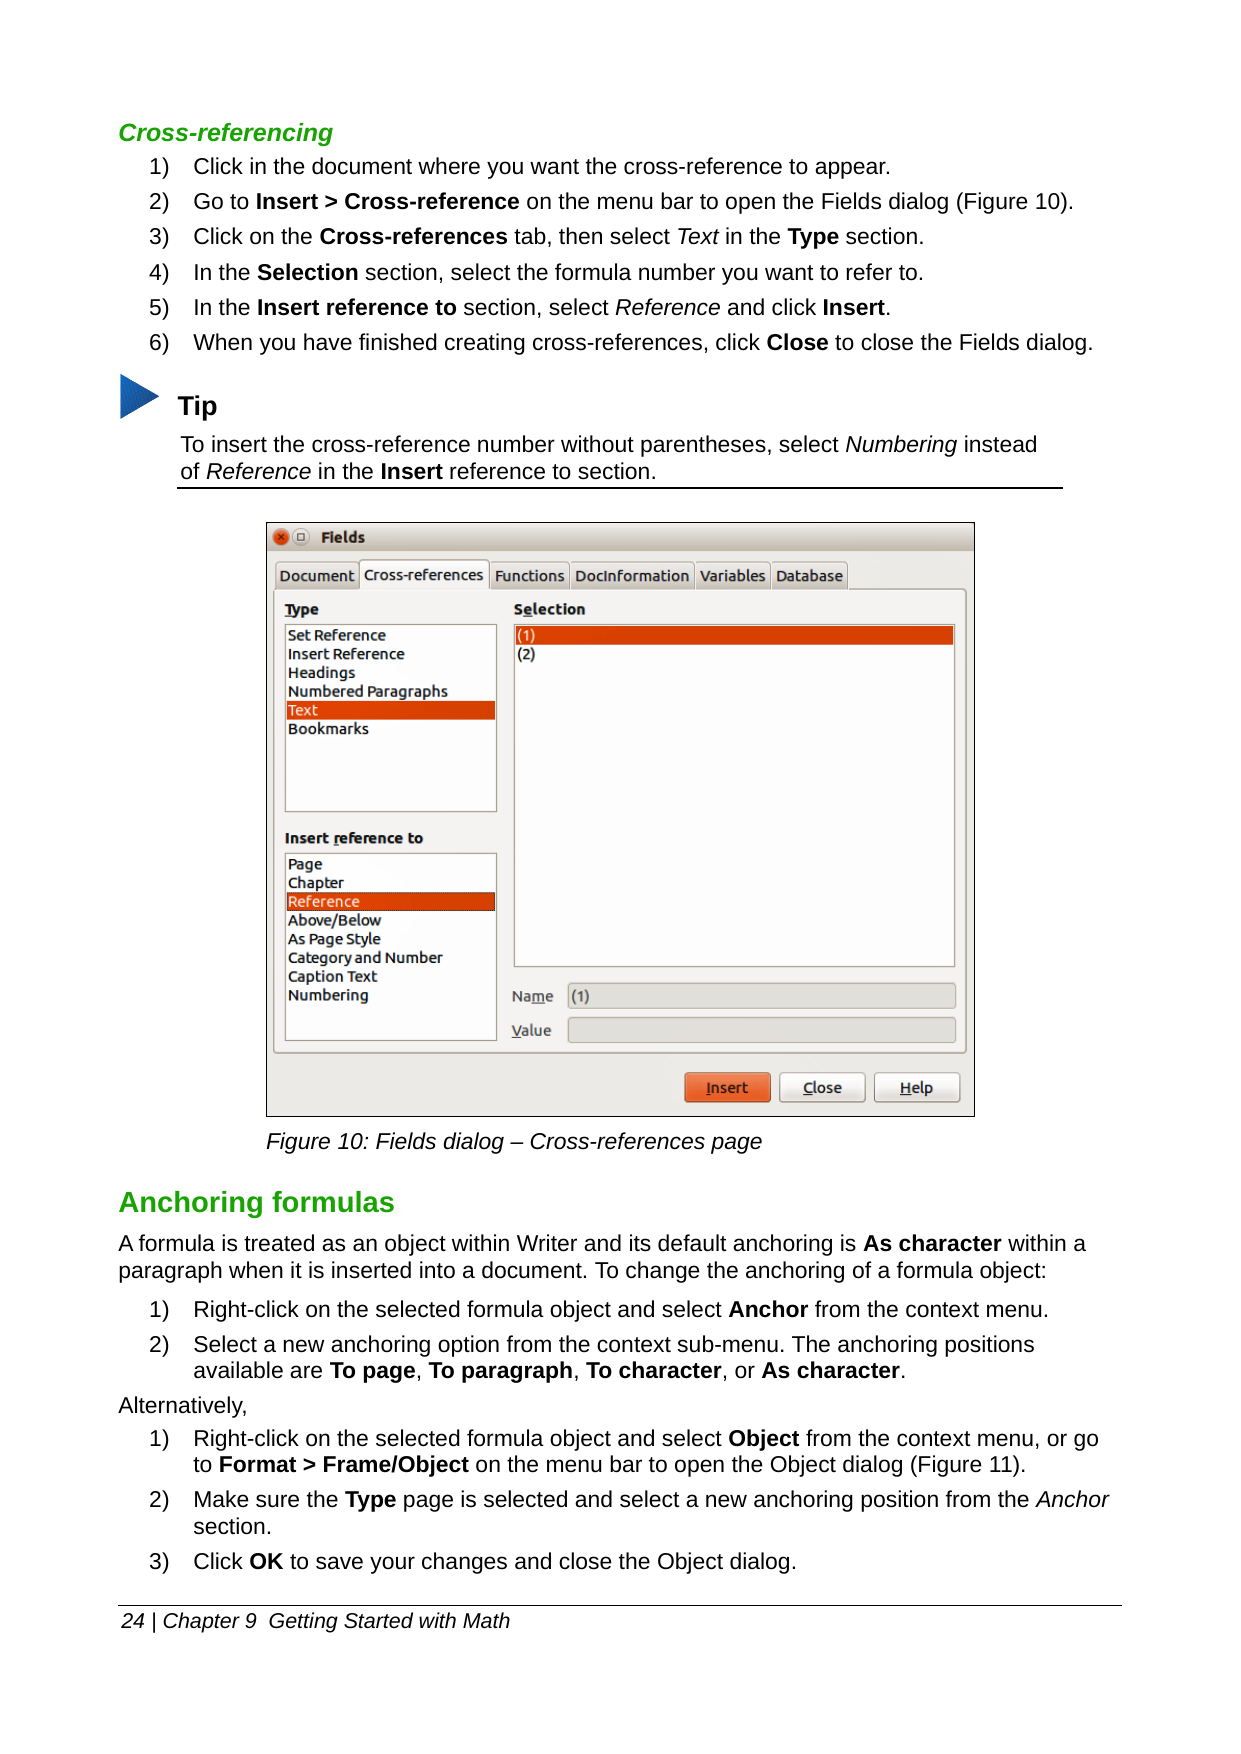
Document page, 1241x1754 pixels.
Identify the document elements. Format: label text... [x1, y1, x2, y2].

text Alternatively, [118, 1392, 1122, 1419]
subtitle Cross-referencing [118, 118, 1122, 147]
list Click in the document where you want the cross-reference to appear. [169, 153, 1122, 179]
list Make sure the Type page is selected and select a new anchoring position from the Anchor section. [169, 1486, 1122, 1539]
list Select a new anchoring option from the context sub-menu. The anchoring positions available are To page, To paragraph, To character, or As character. [169, 1331, 1122, 1383]
list In the Selection section, select the formula number you want to refer to. [169, 258, 1122, 285]
list Right-click on the selected formula object and select Object from the context menu, or go to Format > Frame/Object on the menu bar to open the Object dialog (Figure 11). [169, 1425, 1122, 1477]
subtitle Tip [118, 372, 1122, 421]
list Right-click on the selected formula object and select Anchor from the context menu. [169, 1296, 1122, 1322]
text Figure 10: Fields dialog – Cross-references page [266, 1128, 974, 1155]
text To insert the cross-reference number without parentheses, select Numbering instead of Reference in the Insert reference to section. [177, 428, 1063, 487]
list Go to Insert > Cross-reference on the menu bar to open the Fields dialog (Figure 10). [169, 188, 1122, 214]
picture [267, 523, 974, 1116]
list Click OK to save your changes and close the Object dialog. [169, 1548, 1122, 1574]
text A formula is treated as an object within Writer and its default anchoring is As character within a paragraph when it is inserted into a document. To change the anchoring of a formula object: [118, 1230, 1122, 1283]
list When you have finished creating cross-references, click Close to close the Fields dialog. [169, 329, 1122, 355]
subtitle Anchoring formulas [118, 1185, 1122, 1219]
list In the Insert reference to section, select Reference and click Insert. [169, 294, 1122, 320]
list Click on the Cross-references tab, then select Text in the Type section. [169, 223, 1122, 249]
